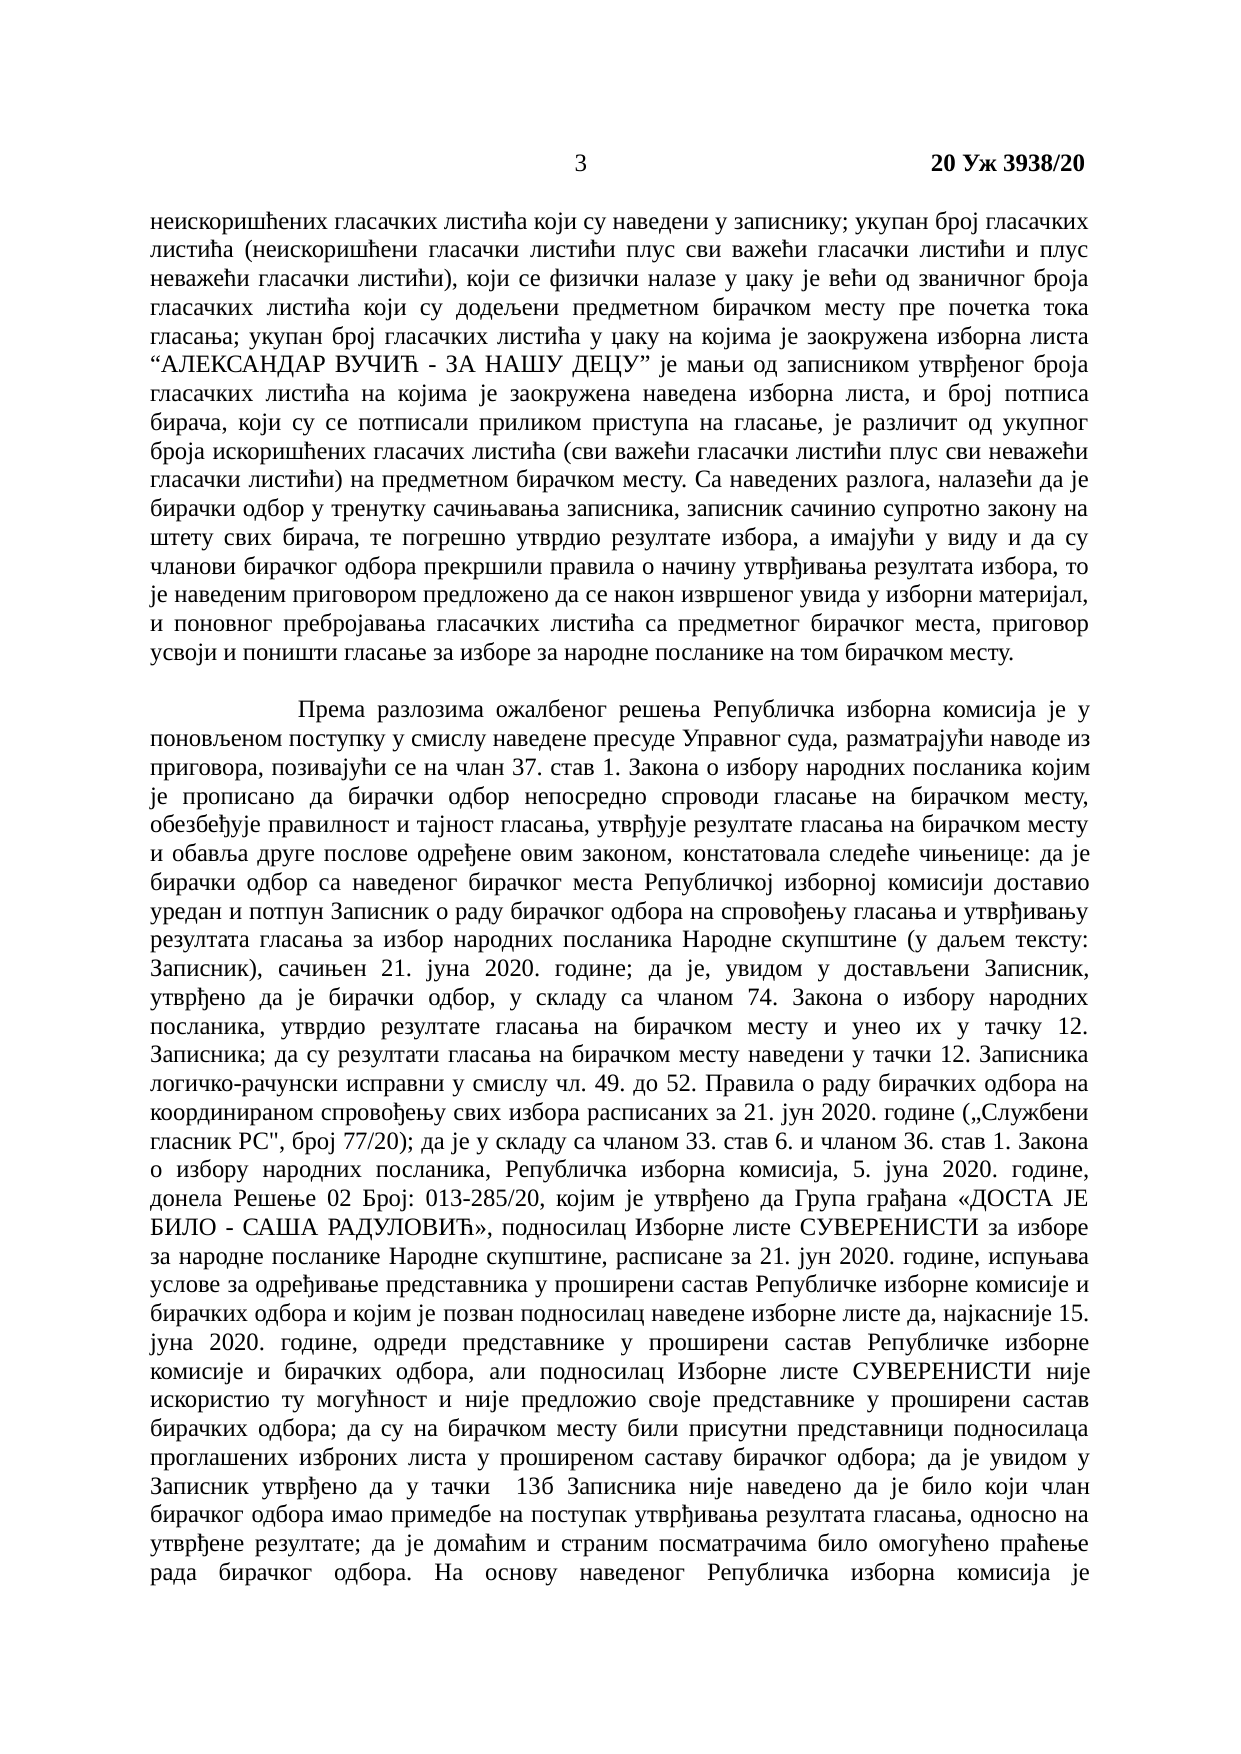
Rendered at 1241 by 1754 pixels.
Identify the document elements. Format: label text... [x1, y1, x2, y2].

text Према разлозима ожалбеног решења Републичка изборна комисија је у поновљеном поступку у смислу наведене пресуде Управног суда, разматрајући наводе из приговора, позивајући се на члан 37. став 1. Закона о избору народних посланика којим је прописано да бирачки одбор непосредно спроводи гласање на бирачком месту, обезбеђује правилност и тајност гласања, утврђује резултате гласања на бирачком месту и обавља друге послове одређене овим законом, констатовала следеће чињенице: да је бирачки одбор са наведеног бирачког места Републичкој изборној комисији доставио уредан и потпун Записник о раду бирачког одбора на спровођењу гласања и утврђивању резултата гласања за избор народних посланика Народне скупштине (у даљем тексту: Записник), сачињен 21. јуна 2020. године; да је, увидом у достављени Записник, утврђено да је бирачки одбор, у складу са чланом 74. Закона о избору народних посланика, утврдио резултате гласања на бирачком месту и унео их у тачку 12. Записника; да су резултати гласања на бирачком месту наведени у тачки 12. Записника логичко-рачунски исправни у смислу чл. 49. до 52. Правила о раду бирачких одбора на координираном спровођењу свих избора расписаних за 21. јун 2020. године („Службени гласник РС", број 77/20); да је у складу са чланом 33. став 6. и чланом 36. став 1. Закона о избору народних посланика, Републичка изборна комисија, 5. јуна 2020. године, донела Решење 02 Број: 013-285/20, којим је утврђено да Група грађана «ДОСТА ЈЕ БИЛО - САША РАДУЛОВИЋ», подносилац Изборне листе СУВЕРЕНИСТИ за изборе за народне посланике Народне скупштине, расписане за 21. јун 2020. године, испуњава услове за одређивање представника у проширени састав Републичке изборне комисије и бирачких одбора и којим је позван подносилац наведене изборне листе да, најкасније 15. јуна 2020. године, одреди представнике у проширени састав Републичке изборне комисије и бирачких одбора, али подносилац Изборне листе СУВЕРЕНИСТИ није искористио ту могућност и није предложио своје представнике у проширени састав бирачких одбора; да су на бирачком месту били присутни представници подносилаца проглашених изброних листа у проширеном саставу бирачког одбора; да је увидом у Записник утврђено да у тачки 13б Записника није наведено да је било који члан бирачког одбора имао примедбе на поступак утврђивања резултата гласања, односно на утврђене резултате; да је домаћим и страним посматрачима било омогућено праћење рада бирачког одбора. На основу наведеног Републичка изборна комисија је [150, 694, 1090, 1586]
text неискоришћених гласачких листића који су наведени у записнику; укупан број гласачких листића (неискоришћени гласачки листићи плус сви важећи гласачки листићи и плус неважећи гласачки листићи), који се физички налазе у џаку је већи од званичног броја гласачких листића који су додељени предметном бирачком месту пре почетка тока гласања; укупан број гласачких листића у џаку на којима је заокружена изборна листа “АЛЕКСАНДАР ВУЧИЋ - ЗА НАШУ ДЕЦУ” је мањи од записником утврђеног броја гласачких листића на којима је заокружена наведена изборна листа, и број потписа бирача, који су се потписали приликом приступа на гласање, је различит од укупног броја искоришћених гласачих листића (сви важећи гласачки листићи плус сви неважећи гласачки листићи) на предметном бирачком месту. Са наведених разлога, налазећи да је бирачки одбор у тренутку сачињавања записника, записник сачинио супротно закону на штету свих бирача, те погрешно утврдио резултате избора, а имајући у виду и да су чланови бирачког одбора прекршили правила о начину утврђивања резултата избора, то је наведеним приговором предложено да се након извршеног увида у изборни материјал, и поновног пребројавања гласачких листића са предметног бирачког места, приговор усвоји и поништи гласање за изборе за народне посланике на том бирачком месту. [150, 206, 1090, 666]
